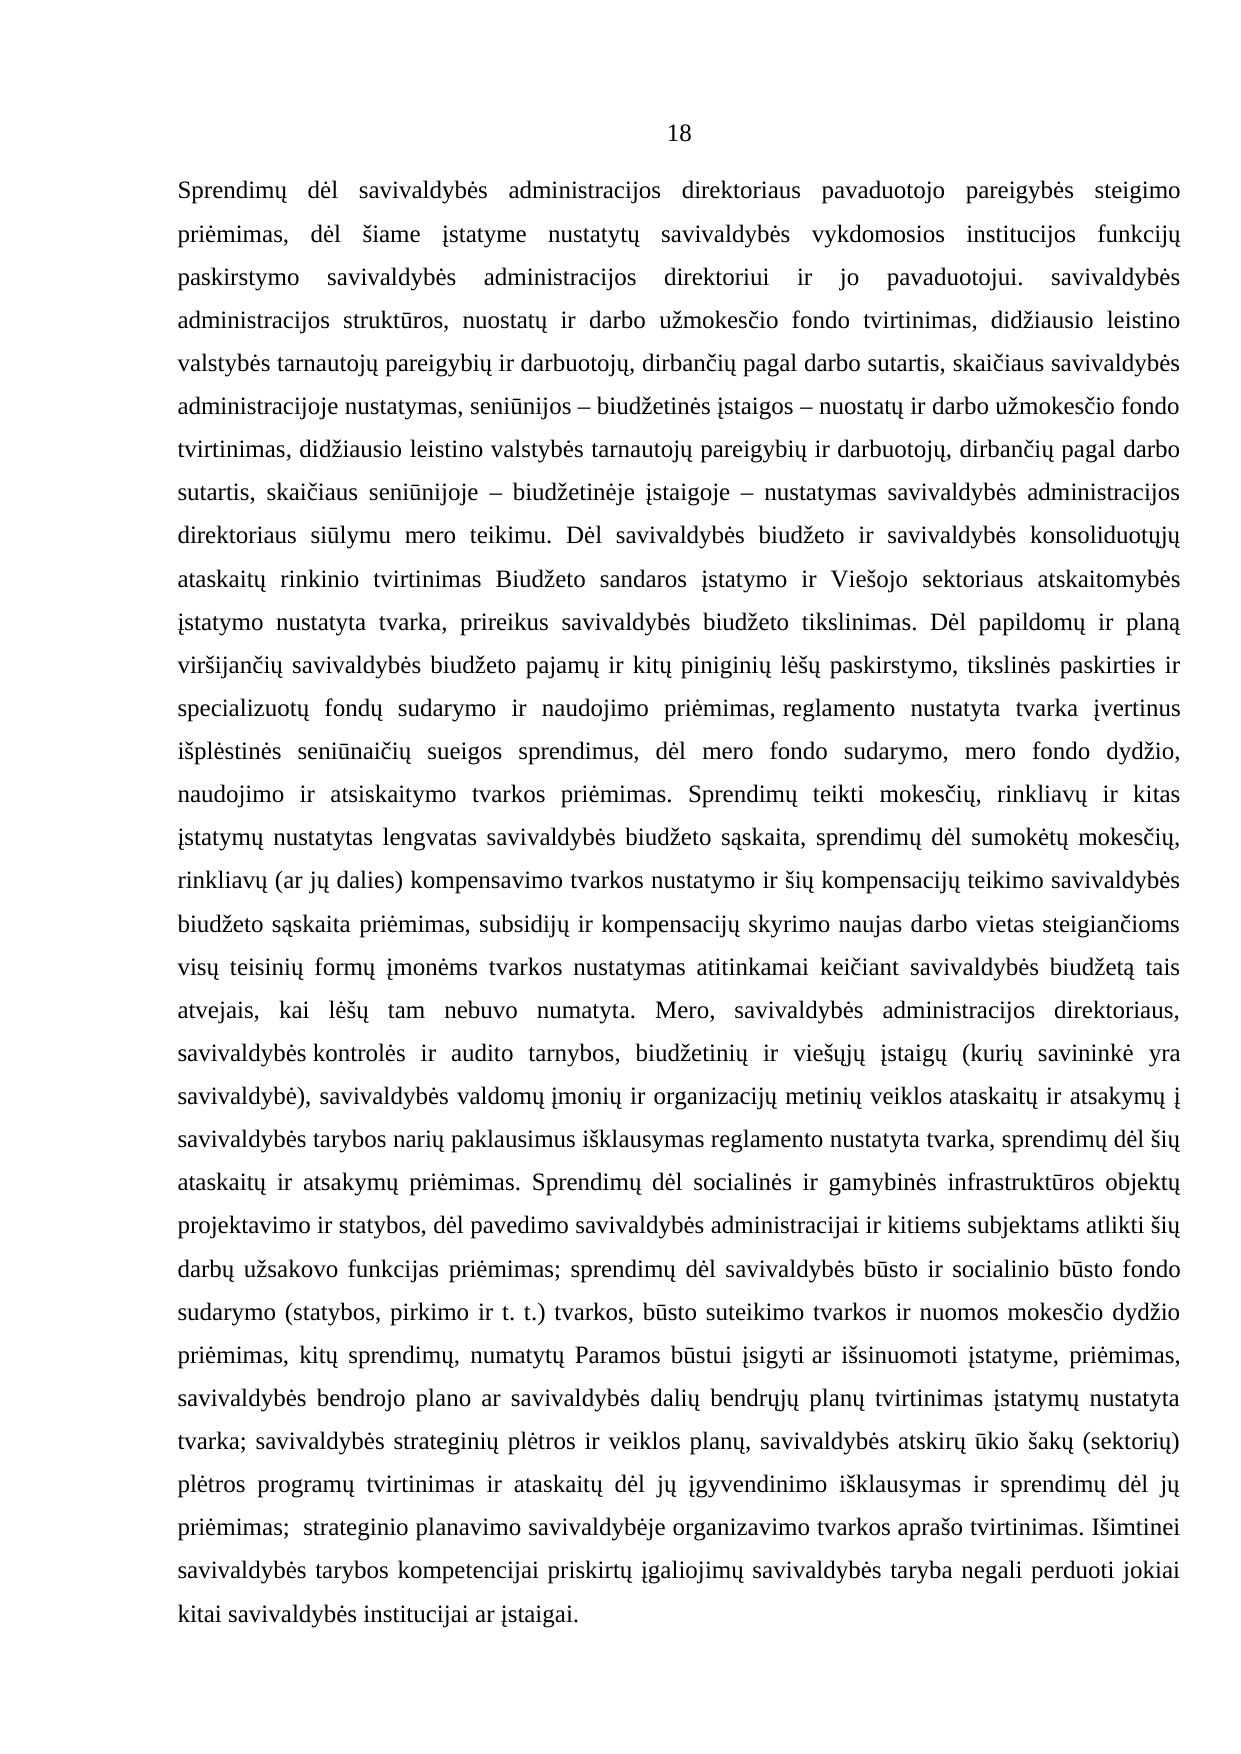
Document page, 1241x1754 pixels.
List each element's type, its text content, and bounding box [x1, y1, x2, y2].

text Sprendimų dėl savivaldybės administracijos direktoriaus pavaduotojo pareigybės steigimo priėmimas, dėl šiame įstatyme nustatytų savivaldybės vykdomosios institucijos funkcijų paskirstymo savivaldybės administracijos direktoriui ir jo pavaduotojui. savivaldybės administracijos struktūros, nuostatų ir darbo užmokesčio fondo tvirtinimas, didžiausio leistino valstybės tarnautojų pareigybių ir darbuotojų, dirbančių pagal darbo sutartis, skaičiaus savivaldybės administracijoje nustatymas, seniūnijos – biudžetinės įstaigos – nuostatų ir darbo užmokesčio fondo tvirtinimas, didžiausio leistino valstybės tarnautojų pareigybių ir darbuotojų, dirbančių pagal darbo sutartis, skaičiaus seniūnijoje – biudžetinėje įstaigoje – nustatymas savivaldybės administracijos direktoriaus siūlymu mero teikimu. Dėl savivaldybės biudžeto ir savivaldybės konsoliduotųjų ataskaitų rinkinio tvirtinimas Biudžeto sandaros įstatymo ir Viešojo sektoriaus atskaitomybės įstatymo nustatyta tvarka, prireikus savivaldybės biudžeto tikslinimas. Dėl papildomų ir planą viršijančių savivaldybės biudžeto pajamų ir kitų piniginių lėšų paskirstymo, tikslinės paskirties ir specializuotų fondų sudarymo ir naudojimo priėmimas, reglamento nustatyta tvarka įvertinus išplėstinės seniūnaičių sueigos sprendimus, dėl mero fondo sudarymo, mero fondo dydžio, naudojimo ir atsiskaitymo tvarkos priėmimas. Sprendimų teikti mokesčių, rinkliavų ir kitas įstatymų nustatytas lengvatas savivaldybės biudžeto sąskaita, sprendimų dėl sumokėtų mokesčių, rinkliavų (ar jų dalies) kompensavimo tvarkos nustatymo ir šių kompensacijų teikimo savivaldybės biudžeto sąskaita priėmimas, subsidijų ir kompensacijų skyrimo naujas darbo vietas steigiančioms visų teisinių formų įmonėms tvarkos nustatymas atitinkamai keičiant savivaldybės biudžetą tais atvejais, kai lėšų tam nebuvo numatyta. Mero, savivaldybės administracijos direktoriaus, savivaldybės kontrolės ir audito tarnybos, biudžetinių ir viešųjų įstaigų (kurių savininkė yra savivaldybė), savivaldybės valdomų įmonių ir organizacijų metinių veiklos ataskaitų ir atsakymų į savivaldybės tarybos narių paklausimus išklausymas reglamento nustatyta tvarka, sprendimų dėl šių ataskaitų ir atsakymų priėmimas. Sprendimų dėl socialinės ir gamybinės infrastruktūros objektų projektavimo ir statybos, dėl pavedimo savivaldybės administracijai ir kitiems subjektams atlikti šių darbų užsakovo funkcijas priėmimas; sprendimų dėl savivaldybės būsto ir socialinio būsto fondo sudarymo (statybos, pirkimo ir t. t.) tvarkos, būsto suteikimo tvarkos ir nuomos mokesčio dydžio priėmimas, kitų sprendimų, numatytų Paramos būstui įsigyti ar išsinuomoti įstatyme, priėmimas, savivaldybės bendrojo plano ar savivaldybės dalių bendrųjų planų tvirtinimas įstatymų nustatyta tvarka; savivaldybės strateginių plėtros ir veiklos planų, savivaldybės atskirų ūkio šakų (sektorių) plėtros programų tvirtinimas ir ataskaitų dėl jų įgyvendinimo išklausymas ir sprendimų dėl jų priėmimas; strateginio planavimo savivaldybėje organizavimo tvarkos aprašo tvirtinimas. Išimtinei savivaldybės tarybos kompetencijai priskirtų įgaliojimų savivaldybės taryba negali perduoti jokiai kitai savivaldybės institucijai ar įstaigai. [177, 176, 1181, 1627]
